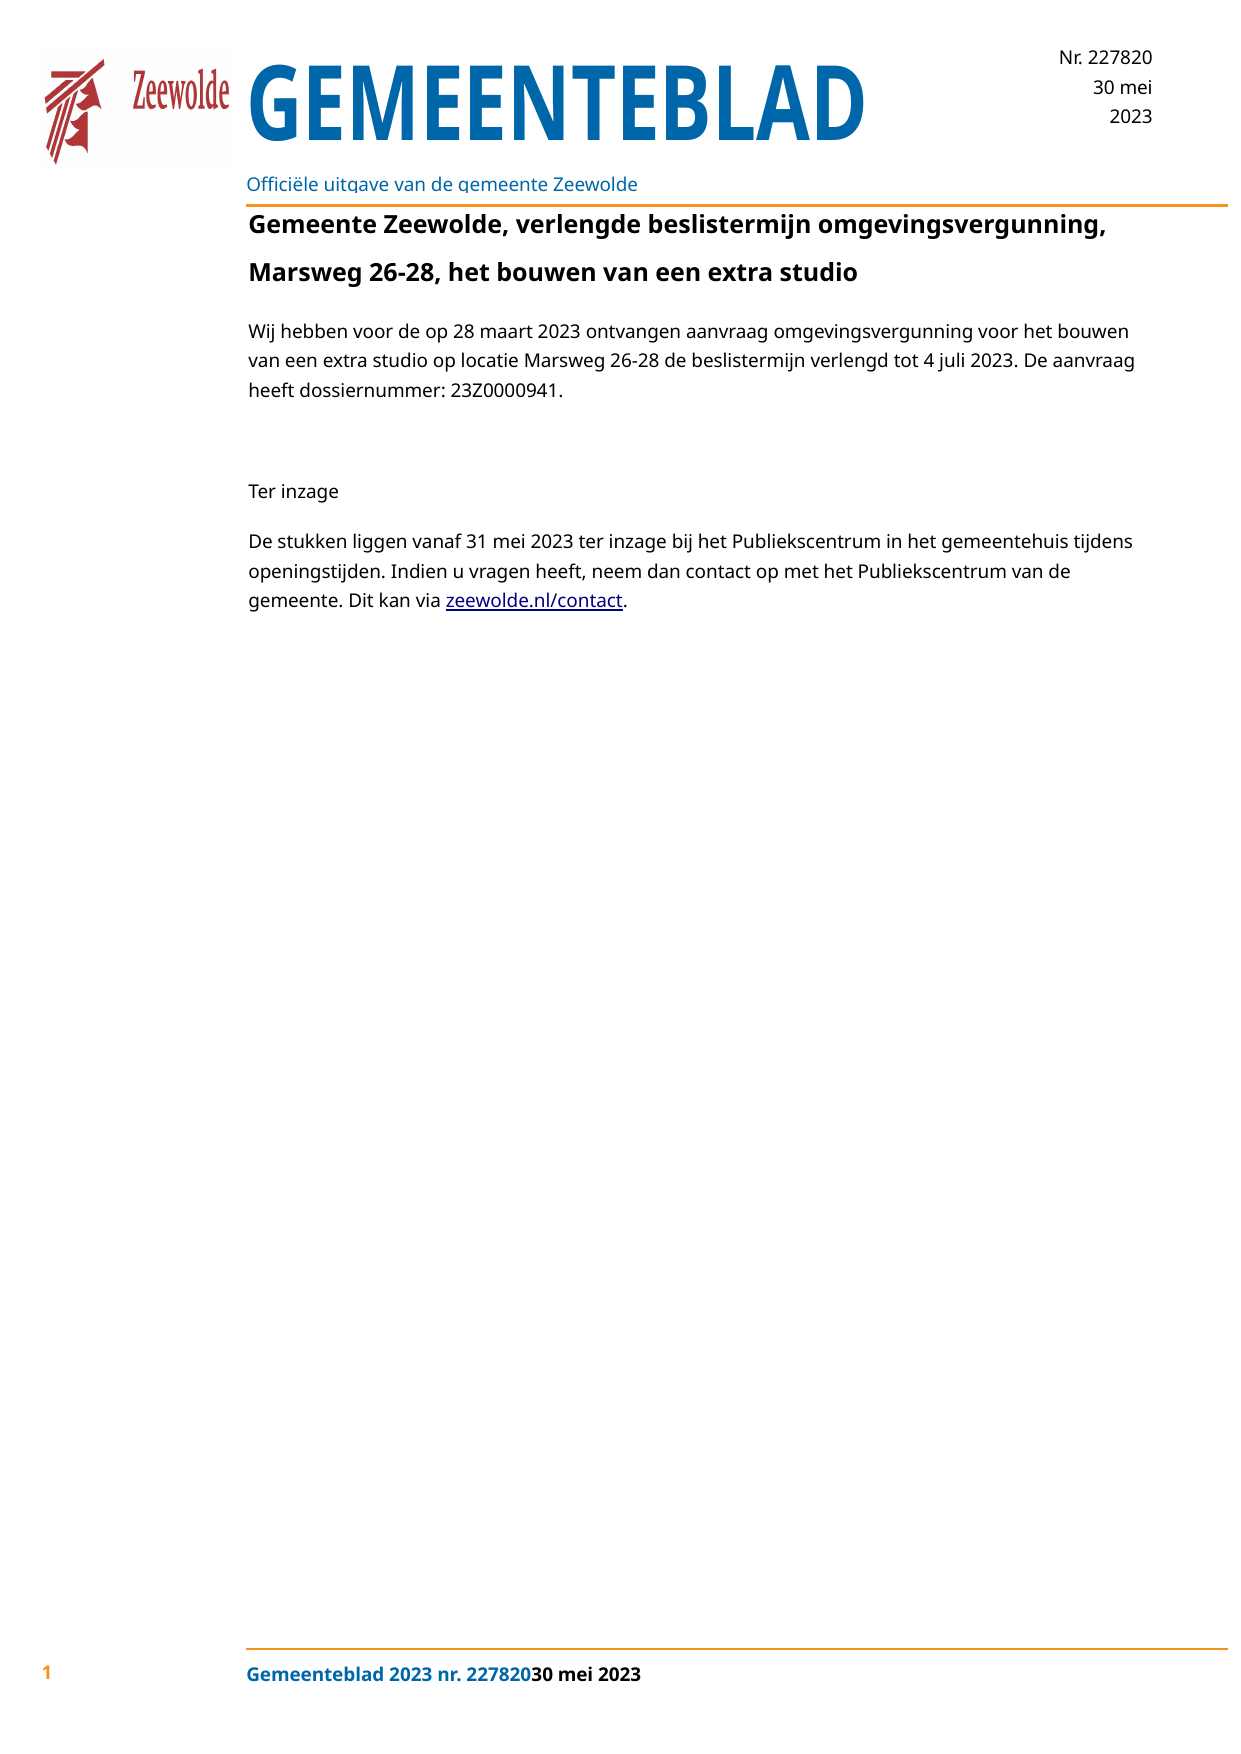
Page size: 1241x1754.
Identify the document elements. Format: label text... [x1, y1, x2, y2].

text Ter inzage [248, 478, 1152, 504]
text De stukken liggen vanaf 31 mei 2023 ter inzage bij het Publiekscentrum in het gemeentehuis tijdens openingstijden. Indien u vragen heeft, neem dan contact op met het Publiekscentrum van de gemeente. Dit kan via zeewolde.nl/contact. [248, 528, 1152, 613]
picture [41, 47, 231, 172]
text Wij hebben voor de op 28 maart 2023 ontvangen aanvraag omgevingsvergunning voor het bouwen van een extra studio op locatie Marsweg 26-28 de beslistermijn verlengd tot 4 juli 2023. De aanvraag heeft dossiernummer: 23Z0000941. [248, 318, 1152, 403]
text Gemeente Zeewolde, verlengde beslistermijn omgevingsvergunning, Marsweg 26-28, het bouwen van een extra studio [248, 207, 1152, 288]
